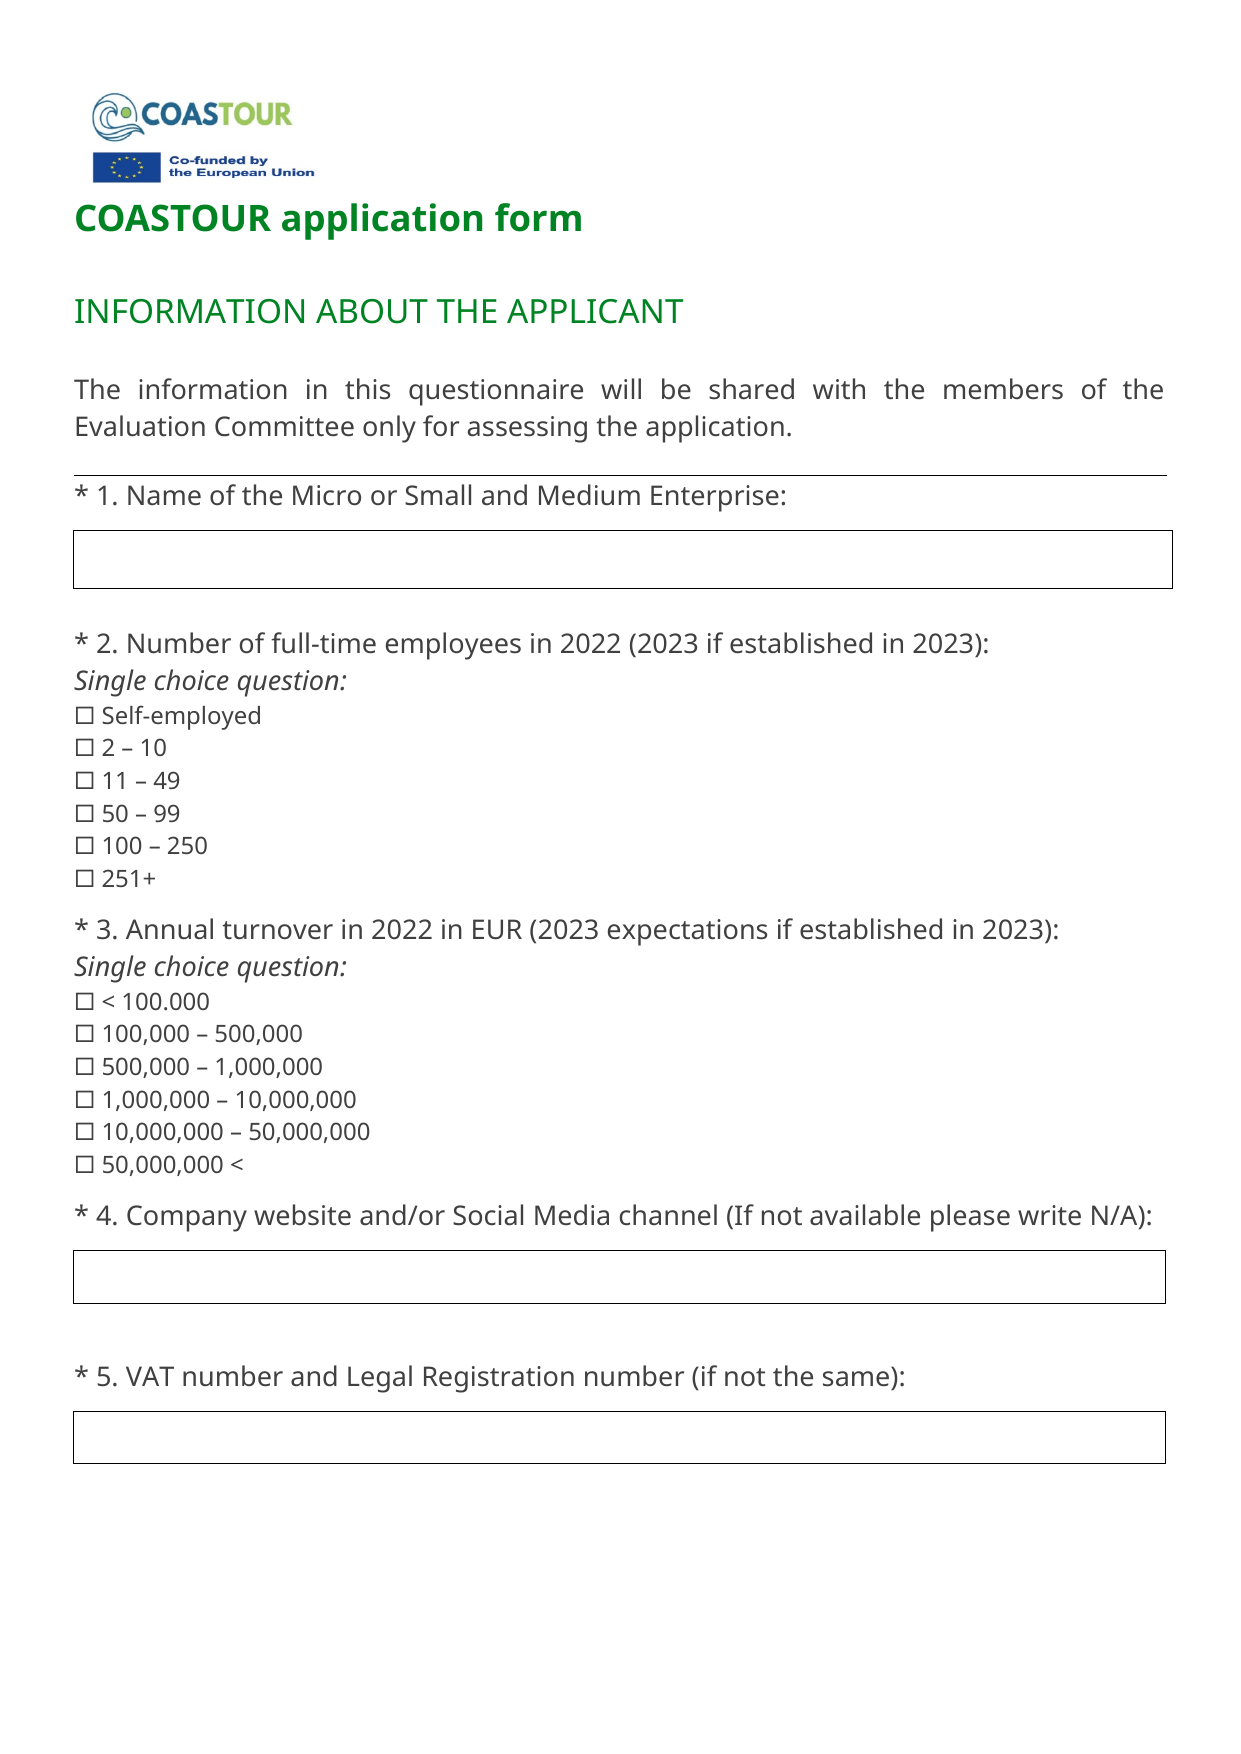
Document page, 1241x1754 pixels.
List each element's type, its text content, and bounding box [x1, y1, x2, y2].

text  1,000,000 – 10,000,000 [74, 1082, 1167, 1115]
text The information in this questionnaire will be shared with the members of the Evaluation Committee only for assessing the application. [74, 370, 1167, 444]
text  100 – 250 [74, 829, 1167, 862]
text  50 – 99 [74, 796, 1167, 829]
text  11 – 49 [74, 764, 1167, 796]
subtitle * 4. Company website and/or Social Media channel (If not available please write N/A): [74, 1197, 1167, 1234]
subtitle * 3. Annual turnover in 2022 in EUR (2023 expectations if established in 2023): Single choice question: [74, 911, 1167, 984]
text  10,000,000 – 50,000,000 [74, 1115, 1167, 1148]
table_header [74, 1412, 1165, 1463]
text  500,000 – 1,000,000 [74, 1050, 1167, 1082]
table_header [74, 531, 1172, 588]
subtitle * 2. Number of full-time employees in 2022 (2023 if established in 2023): Single choice question: [74, 625, 1167, 698]
text  251+ [74, 862, 1167, 894]
subtitle * 5. VAT number and Legal Registration number (if not the same): [74, 1357, 1167, 1394]
table_header [74, 1251, 1165, 1303]
text  50,000,000 < [74, 1148, 1167, 1180]
text  < 100.000 [74, 984, 1167, 1017]
text  100,000 – 500,000 [74, 1017, 1167, 1050]
text  Self-employed [74, 698, 1167, 731]
text  2 – 10 [74, 731, 1167, 764]
table_header COASTOUR application form [74, 193, 1167, 242]
subtitle INFORMATION ABOUT THE APPLICANT [74, 288, 1167, 333]
subtitle * 1. Name of the Micro or Small and Medium Enterprise: [74, 476, 1167, 513]
